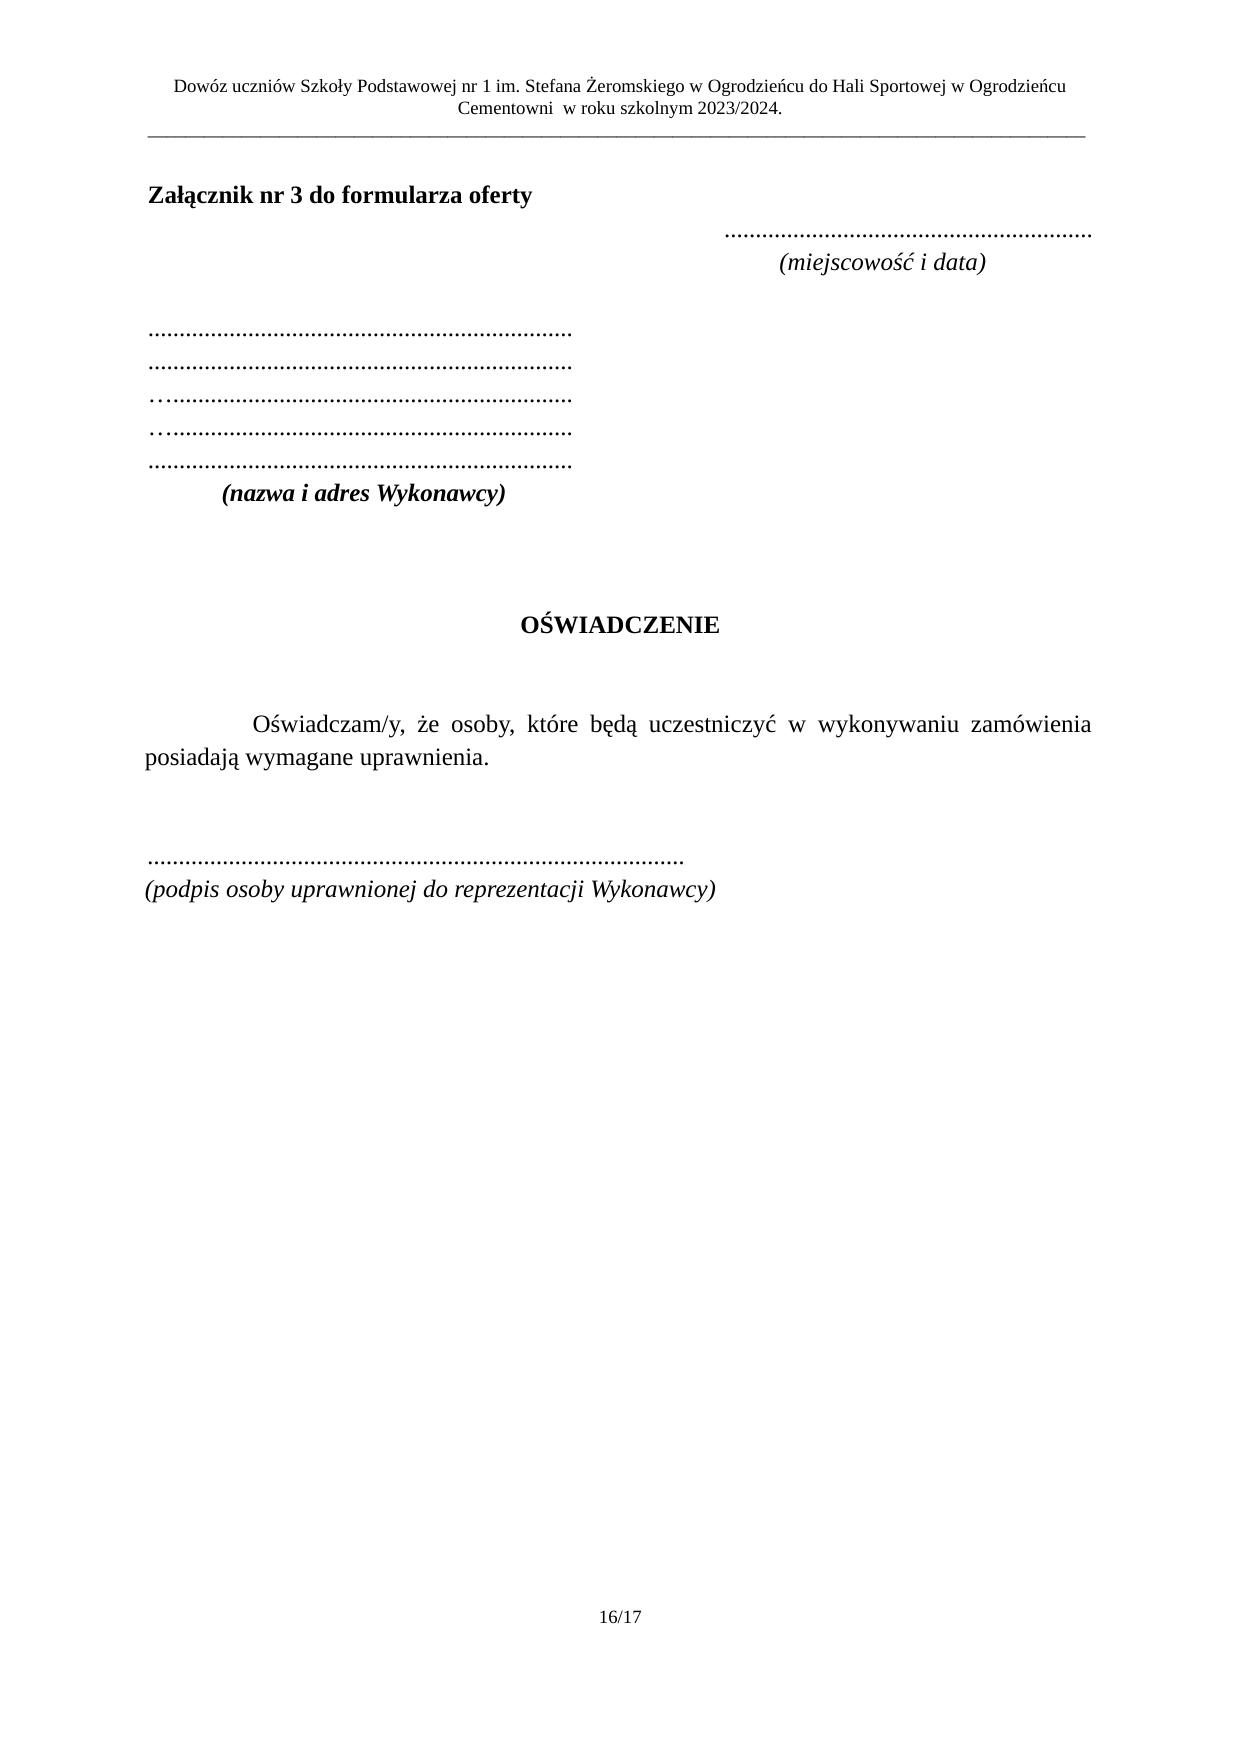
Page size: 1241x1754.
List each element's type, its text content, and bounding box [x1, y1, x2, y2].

text ........................................................... [148, 214, 1092, 242]
text …................................................................ [148, 412, 1211, 441]
text Oświadczam/y, że osoby, które będą uczestniczyć w wykonywaniu zamówienia posiadają wymagane uprawnienia. [144, 709, 1092, 771]
text .................................................................... [148, 313, 1211, 341]
text OŚWIADCZENIE [148, 610, 1092, 639]
text (miejscowość i data) [148, 247, 1101, 275]
text .................................................................... [148, 346, 1211, 374]
text …................................................................ [148, 379, 1211, 407]
text (nazwa i adres Wykonawcy) [148, 478, 1211, 507]
text ...................................................................................... (podpis osoby uprawnionej do reprezentacji Wykonawcy) [144, 841, 1092, 903]
text Załącznik nr 3 do formularza oferty [148, 181, 1092, 209]
text .................................................................... [148, 445, 1211, 473]
